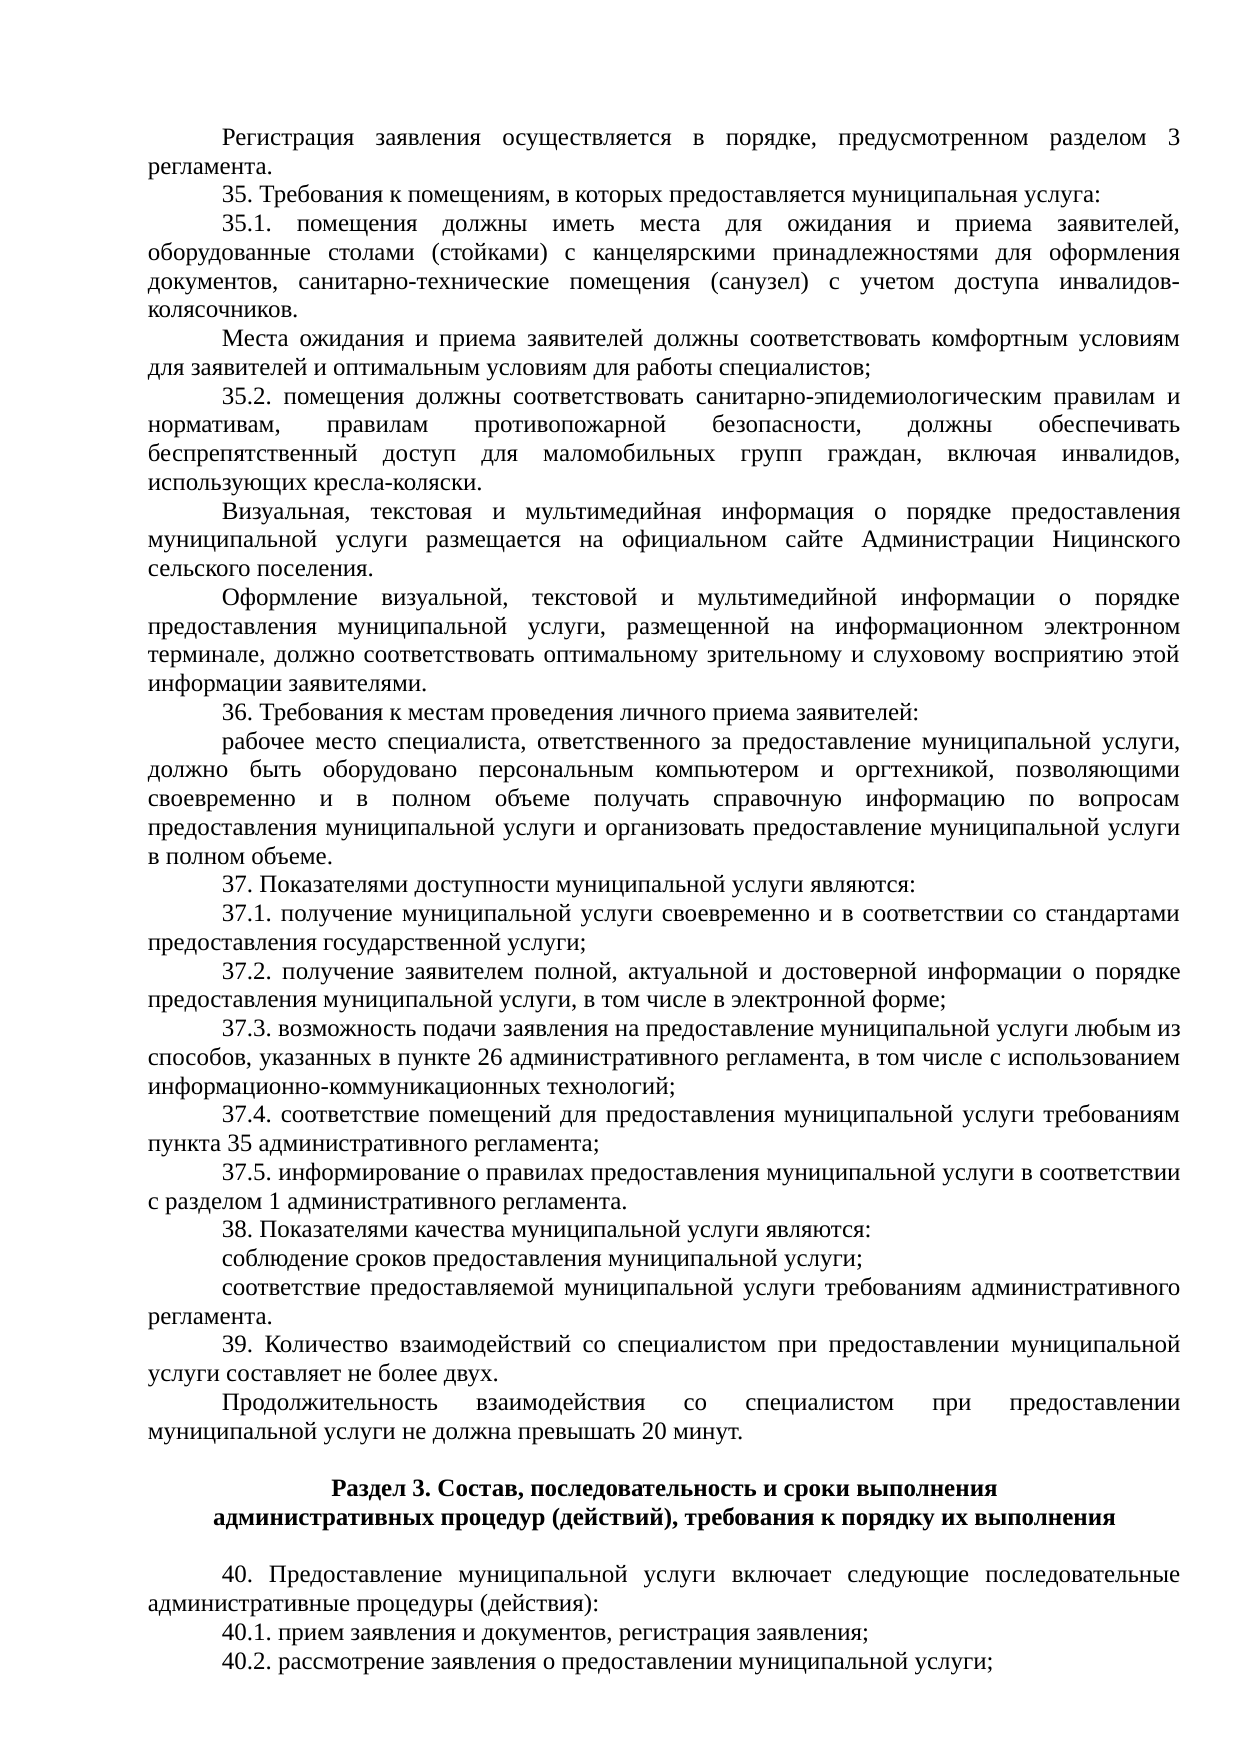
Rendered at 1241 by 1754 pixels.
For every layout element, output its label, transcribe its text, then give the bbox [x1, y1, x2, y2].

text Места ожидания и приема заявителей должны соответствовать комфортным условиям для заявителей и оптимальным условиям для работы специалистов; [148, 323, 1181, 381]
text Визуальная, текстовая и мультимедийная информация о порядке предоставления муниципальной услуги размещается на официальном сайте Администрации Ницинского сельского поселения. [148, 496, 1181, 582]
text 37.4. соответствие помещений для предоставления муниципальной услуги требованиям пункта 35 административного регламента; [148, 1099, 1181, 1157]
text 40.2. рассмотрение заявления о предоставлении муниципальной услуги; [148, 1646, 1181, 1674]
text 35.1. помещения должны иметь места для ожидания и приема заявителей, оборудованные столами (стойками) с канцелярскими принадлежностями для оформления документов, санитарно-технические помещения (санузел) с учетом доступа инвалидов-колясочников. [148, 208, 1181, 323]
text 37.5. информирование о правилах предоставления муниципальной услуги в соответствии с разделом 1 административного регламента. [148, 1157, 1181, 1214]
text соответствие предоставляемой муниципальной услуги требованиям административного регламента. [148, 1272, 1181, 1329]
text рабочее место специалиста, ответственного за предоставление муниципальной услуги, должно быть оборудовано персональным компьютером и оргтехникой, позволяющими своевременно и в полном объеме получать справочную информацию по вопросам предоставления муниципальной услуги и организовать предоставление муниципальной услуги в полном объеме. [148, 726, 1181, 869]
text 35. Требования к помещениям, в которых предоставляется муниципальная услуга: [148, 179, 1181, 208]
text 35.2. помещения должны соответствовать санитарно-эпидемиологическим правилам и нормативам, правилам противопожарной безопасности, должны обеспечивать беспрепятственный доступ для маломобильных групп граждан, включая инвалидов, использующих кресла-коляски. [148, 381, 1181, 496]
text Продолжительность взаимодействия со специалистом при предоставлении муниципальной услуги не должна превышать 20 минут. [148, 1387, 1181, 1444]
text Оформление визуальной, текстовой и мультимедийной информации о порядке предоставления муниципальной услуги, размещенной на информационном электронном терминале, должно соответствовать оптимальному зрительному и слуховому восприятию этой информации заявителями. [148, 582, 1181, 697]
text 39. Количество взаимодействий со специалистом при предоставлении муниципальной услуги составляет не более двух. [148, 1329, 1181, 1387]
text 38. Показателями качества муниципальной услуги являются: [148, 1214, 1181, 1243]
text 37.3. возможность подачи заявления на предоставление муниципальной услуги любым из способов, указанных в пункте 26 административного регламента, в том числе с использованием информационно-коммуникационных технологий; [148, 1013, 1181, 1099]
text 37.1. получение муниципальной услуги своевременно и в соответствии со стандартами предоставления государственной услуги; [148, 898, 1181, 956]
text 37. Показателями доступности муниципальной услуги являются: [148, 869, 1181, 898]
text 37.2. получение заявителем полной, актуальной и достоверной информации о порядке предоставления муниципальной услуги, в том числе в электронной форме; [148, 956, 1181, 1013]
text Регистрация заявления осуществляется в порядке, предусмотренном разделом 3 регламента. [148, 122, 1181, 179]
text 40. Предоставление муниципальной услуги включает следующие последовательные административные процедуры (действия): [148, 1559, 1181, 1617]
text Раздел 3. Состав, последовательность и сроки выполнения [148, 1473, 1181, 1502]
text 40.1. прием заявления и документов, регистрация заявления; [148, 1617, 1181, 1646]
text соблюдение сроков предоставления муниципальной услуги; [148, 1243, 1181, 1272]
text административных процедур (действий), требования к порядку их выполнения [148, 1502, 1181, 1531]
text 36. Требования к местам проведения личного приема заявителей: [148, 697, 1181, 726]
